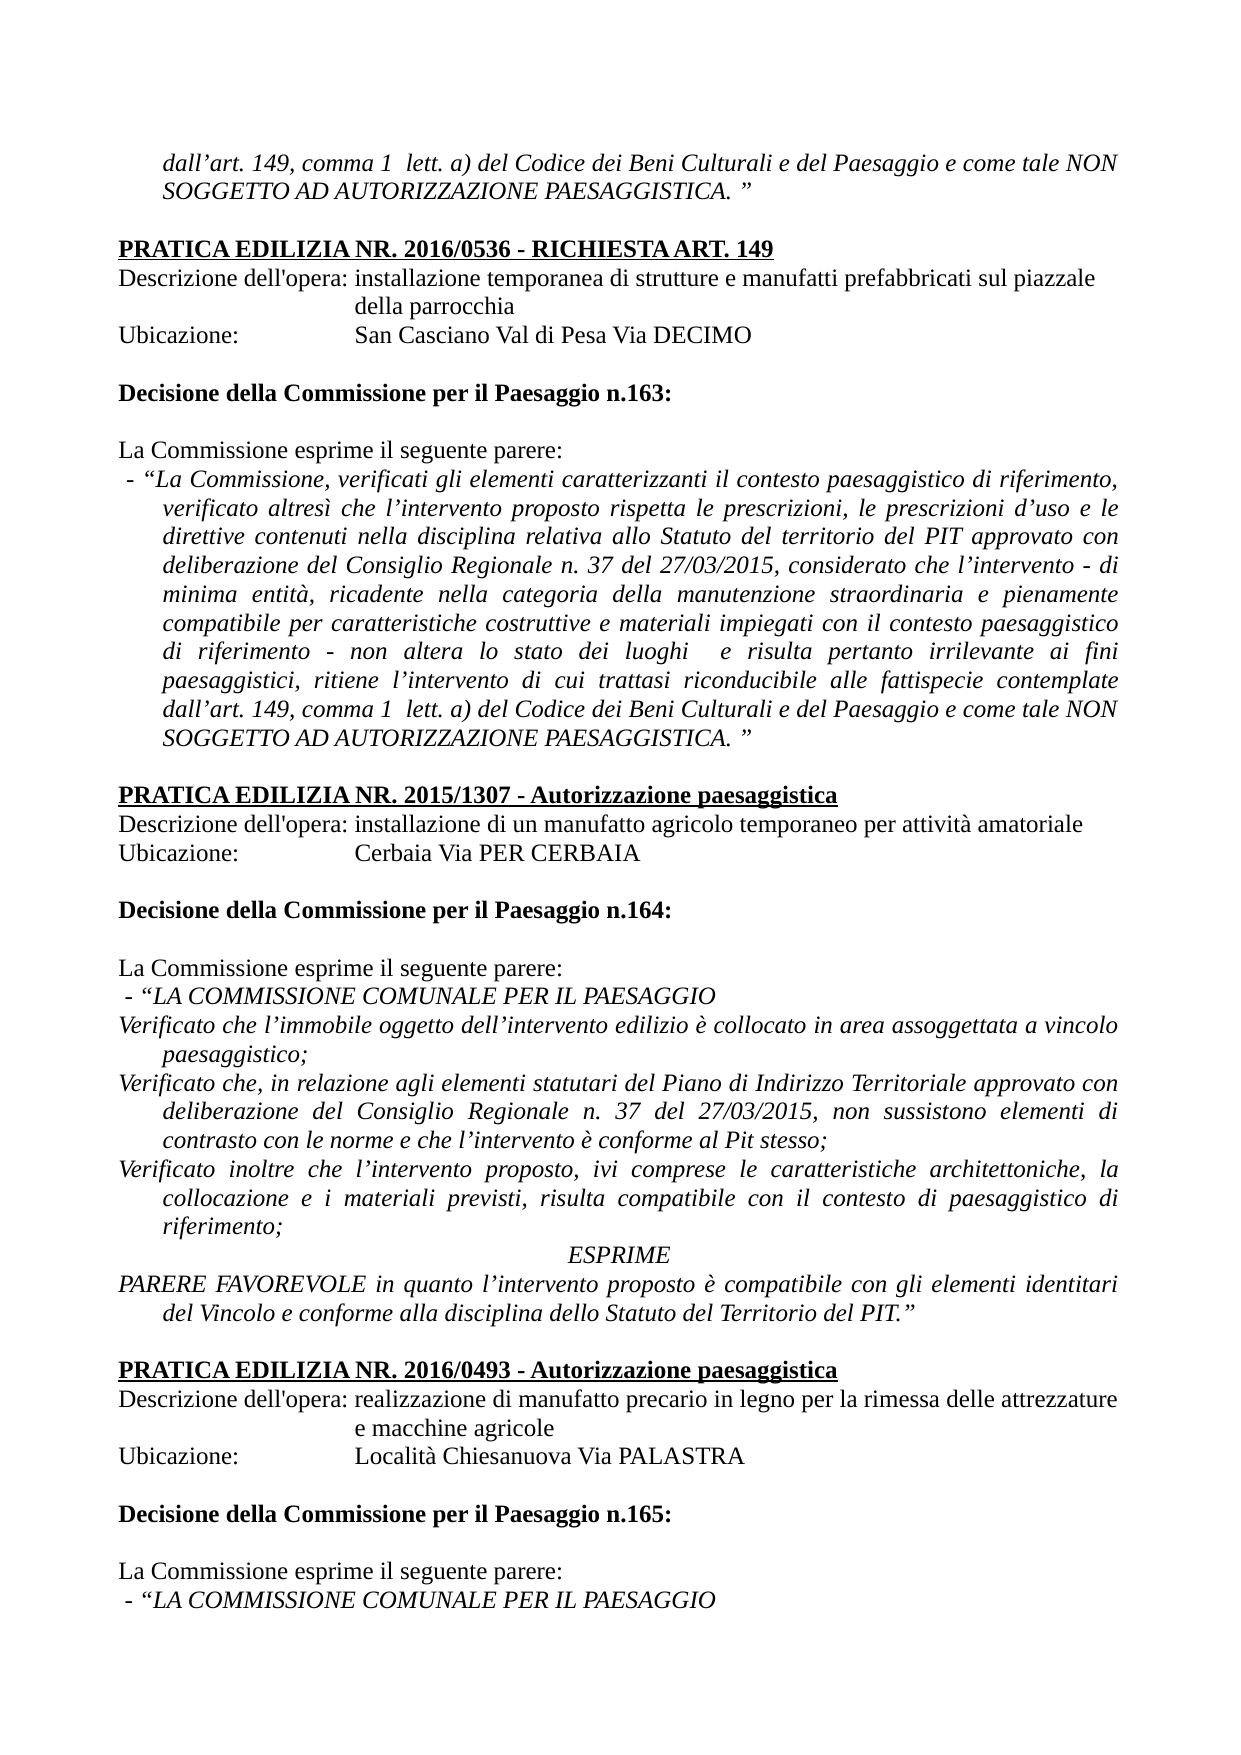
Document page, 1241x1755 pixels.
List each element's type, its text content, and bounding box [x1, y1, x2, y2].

text Descrizione dell'opera: installazione temporanea di strutture e manufatti prefabbricati sul piazzale della parrocchia [118, 263, 1122, 320]
text Ubicazione: Cerbaia Via PER CERBAIA [118, 838, 1122, 866]
text La Commissione esprime il seguente parere: [118, 1556, 1122, 1585]
text PARERE FAVOREVOLE in quanto l’intervento proposto è compatibile con gli elementi identitari del Vincolo e conforme alla disciplina dello Statuto del Territorio del PIT.” [118, 1269, 1122, 1326]
text PRATICA EDILIZIA NR. 2015/1307 - Autorizzazione paesaggistica [118, 780, 1122, 809]
text Decisione della Commissione per il Paesaggio n.165: [118, 1499, 1122, 1528]
text dall’art. 149, comma 1 lett. a) del Codice dei Beni Culturali e del Paesaggio e come tale NON SOGGETTO AD AUTORIZZAZIONE PAESAGGISTICA. ” [118, 148, 1122, 205]
text Descrizione dell'opera: installazione di un manufatto agricolo temporaneo per attività amatoriale [118, 809, 1122, 838]
text Verificato inoltre che l’intervento proposto, ivi comprese le caratteristiche architettoniche, la collocazione e i materiali previsti, risulta compatibile con il contesto di paesaggistico di riferimento; [118, 1154, 1122, 1240]
text - “LA COMMISSIONE COMUNALE PER IL PAESAGGIO [118, 1585, 1122, 1614]
text Descrizione dell'opera: realizzazione di manufatto precario in legno per la rimessa delle attrezzature e macchine agricole [118, 1384, 1122, 1441]
text ESPRIME [118, 1240, 1122, 1269]
text PRATICA EDILIZIA NR. 2016/0536 - RICHIESTA ART. 149 [118, 234, 1122, 263]
text La Commissione esprime il seguente parere: [118, 435, 1122, 464]
text - “LA COMMISSIONE COMUNALE PER IL PAESAGGIO [118, 981, 1122, 1010]
text Verificato che l’immobile oggetto dell’intervento edilizio è collocato in area assoggettata a vincolo paesaggistico; [118, 1010, 1122, 1068]
text Verificato che, in relazione agli elementi statutari del Piano di Indirizzo Territoriale approvato con deliberazione del Consiglio Regionale n. 37 del 27/03/2015, non sussistono elementi di contrasto con le norme e che l’intervento è conforme al Pit stesso; [118, 1068, 1122, 1154]
text Decisione della Commissione per il Paesaggio n.164: [118, 895, 1122, 924]
text Ubicazione: San Casciano Val di Pesa Via DECIMO [118, 320, 1122, 349]
text La Commissione esprime il seguente parere: [118, 953, 1122, 981]
text PRATICA EDILIZIA NR. 2016/0493 - Autorizzazione paesaggistica [118, 1355, 1122, 1384]
text Ubicazione: Località Chiesanuova Via PALASTRA [118, 1441, 1122, 1470]
text Decisione della Commissione per il Paesaggio n.163: [118, 378, 1122, 406]
text - “La Commissione, verificati gli elementi caratterizzanti il contesto paesaggistico di riferimento, verificato altresì che l’intervento proposto rispetta le prescrizioni, le prescrizioni d’uso e le direttive contenuti nella disciplina relativa allo Statuto del territorio del PIT approvato con deliberazione del Consiglio Regionale n. 37 del 27/03/2015, considerato che l’intervento - di minima entità, ricadente nella categoria della manutenzione straordinaria e pienamente compatibile per caratteristiche costruttive e materiali impiegati con il contesto paesaggistico di riferimento - non altera lo stato dei luoghi e risulta pertanto irrilevante ai fini paesaggistici, ritiene l’intervento di cui trattasi riconducibile alle fattispecie contemplate dall’art. 149, comma 1 lett. a) del Codice dei Beni Culturali e del Paesaggio e come tale NON SOGGETTO AD AUTORIZZAZIONE PAESAGGISTICA. ” [118, 464, 1122, 751]
